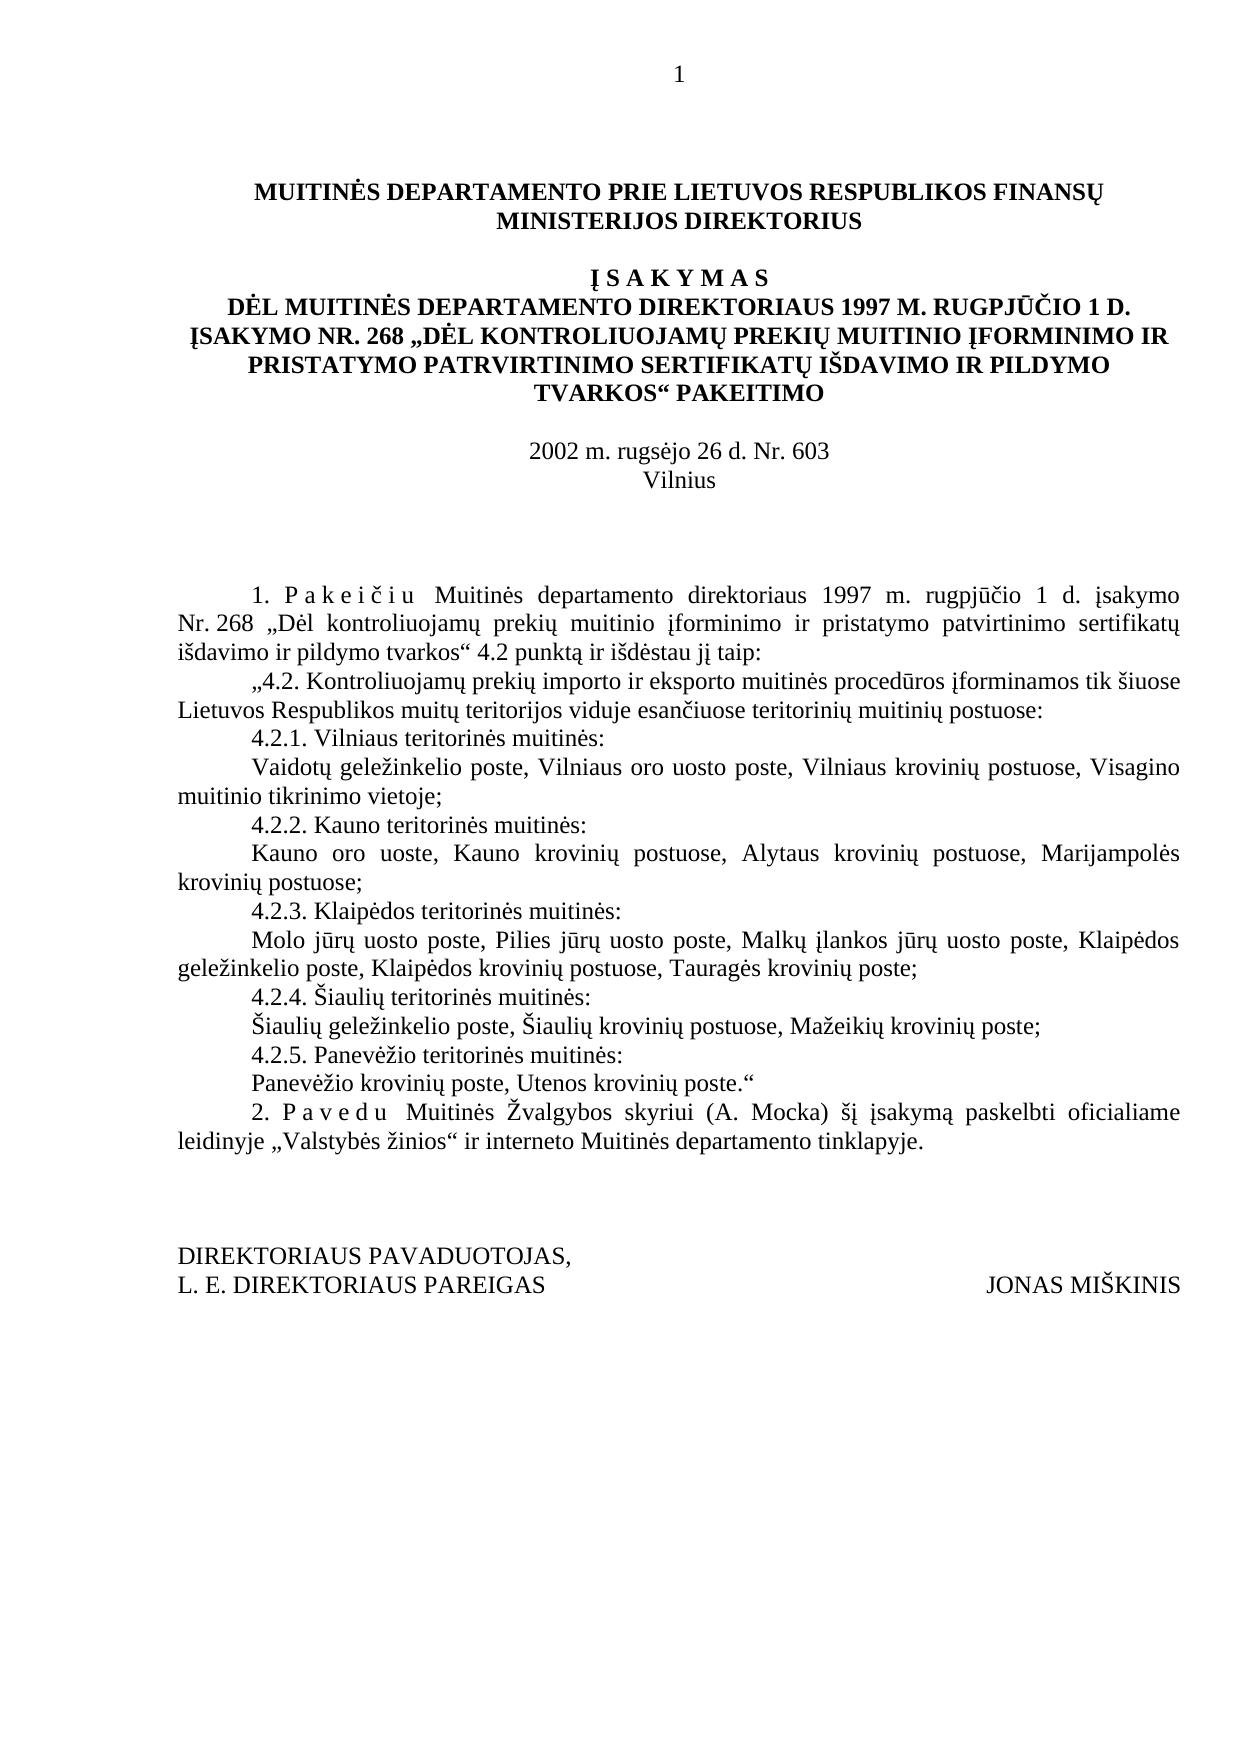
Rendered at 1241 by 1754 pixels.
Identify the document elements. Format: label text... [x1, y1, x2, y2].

text Šiaulių geležinkelio poste, Šiaulių krovinių postuose, Mažeikių krovinių poste; [177, 1011, 1181, 1040]
text Panevėžio krovinių poste, Utenos krovinių poste.“ [177, 1068, 1181, 1097]
text Vilnius [177, 465, 1181, 493]
text MUITINĖS DEPARTAMENTO PRIE LIETUVOS RESPUBLIKOS FINANSŲ MINISTERIJOS DIREKTORIUS [177, 177, 1181, 235]
text 1. Pakeičiu Muitinės departamento direktoriaus 1997 m. rugpjūčio 1 d. įsakymo Nr. 268 „Dėl kontroliuojamų prekių muitinio įforminimo ir pristatymo patvirtinimo sertifikatų išdavimo ir pildymo tvarkos“ 4.2 punktą ir išdėstau jį taip: [177, 580, 1181, 666]
text 2002 m. rugsėjo 26 d. Nr. 603 [177, 436, 1181, 465]
text 4.2.4. Šiaulių teritorinės muitinės: [177, 982, 1181, 1011]
text L. E. DIREKTORIAUS PAREIGAS JONAS MIŠKINIS [177, 1270, 1181, 1298]
text 4.2.1. Vilniaus teritorinės muitinės: [177, 723, 1181, 752]
text 4.2.2. Kauno teritorinės muitinės: [177, 810, 1181, 838]
text Molo jūrų uosto poste, Pilies jūrų uosto poste, Malkų įlankos jūrų uosto poste, Klaipėdos geležinkelio poste, Klaipėdos krovinių postuose, Tauragės krovinių poste; [177, 925, 1181, 982]
text Vaidotų geležinkelio poste, Vilniaus oro uosto poste, Vilniaus krovinių postuose, Visagino muitinio tikrinimo vietoje; [177, 752, 1181, 810]
text Į S A K Y M A S [177, 263, 1181, 292]
text DĖL MUITINĖS DEPARTAMENTO DIREKTORIAUS 1997 M. RUGPJŪČIO 1 D. ĮSAKYMO NR. 268 „DĖL KONTROLIUOJAMŲ PREKIŲ MUITINIO ĮFORMINIMO IR PRISTATYMO PATRVIRTINIMO SERTIFIKATŲ IŠDAVIMO IR PILDYMO TVARKOS“ PAKEITIMO [177, 292, 1181, 407]
text „4.2. Kontroliuojamų prekių importo ir eksporto muitinės procedūros įforminamos tik šiuose Lietuvos Respublikos muitų teritorijos viduje esančiuose teritorinių muitinių postuose: [177, 666, 1181, 723]
text Kauno oro uoste, Kauno krovinių postuose, Alytaus krovinių postuose, Marijampolės krovinių postuose; [177, 838, 1181, 896]
text 2. Pavedu Muitinės Žvalgybos skyriui (A. Mocka) šį įsakymą paskelbti oficialiame leidinyje „Valstybės žinios“ ir interneto Muitinės departamento tinklapyje. [177, 1097, 1181, 1155]
text 4.2.5. Panevėžio teritorinės muitinės: [177, 1040, 1181, 1068]
text DIREKTORIAUS PAVADUOTOJAS, [177, 1241, 1181, 1270]
text 4.2.3. Klaipėdos teritorinės muitinės: [177, 896, 1181, 925]
